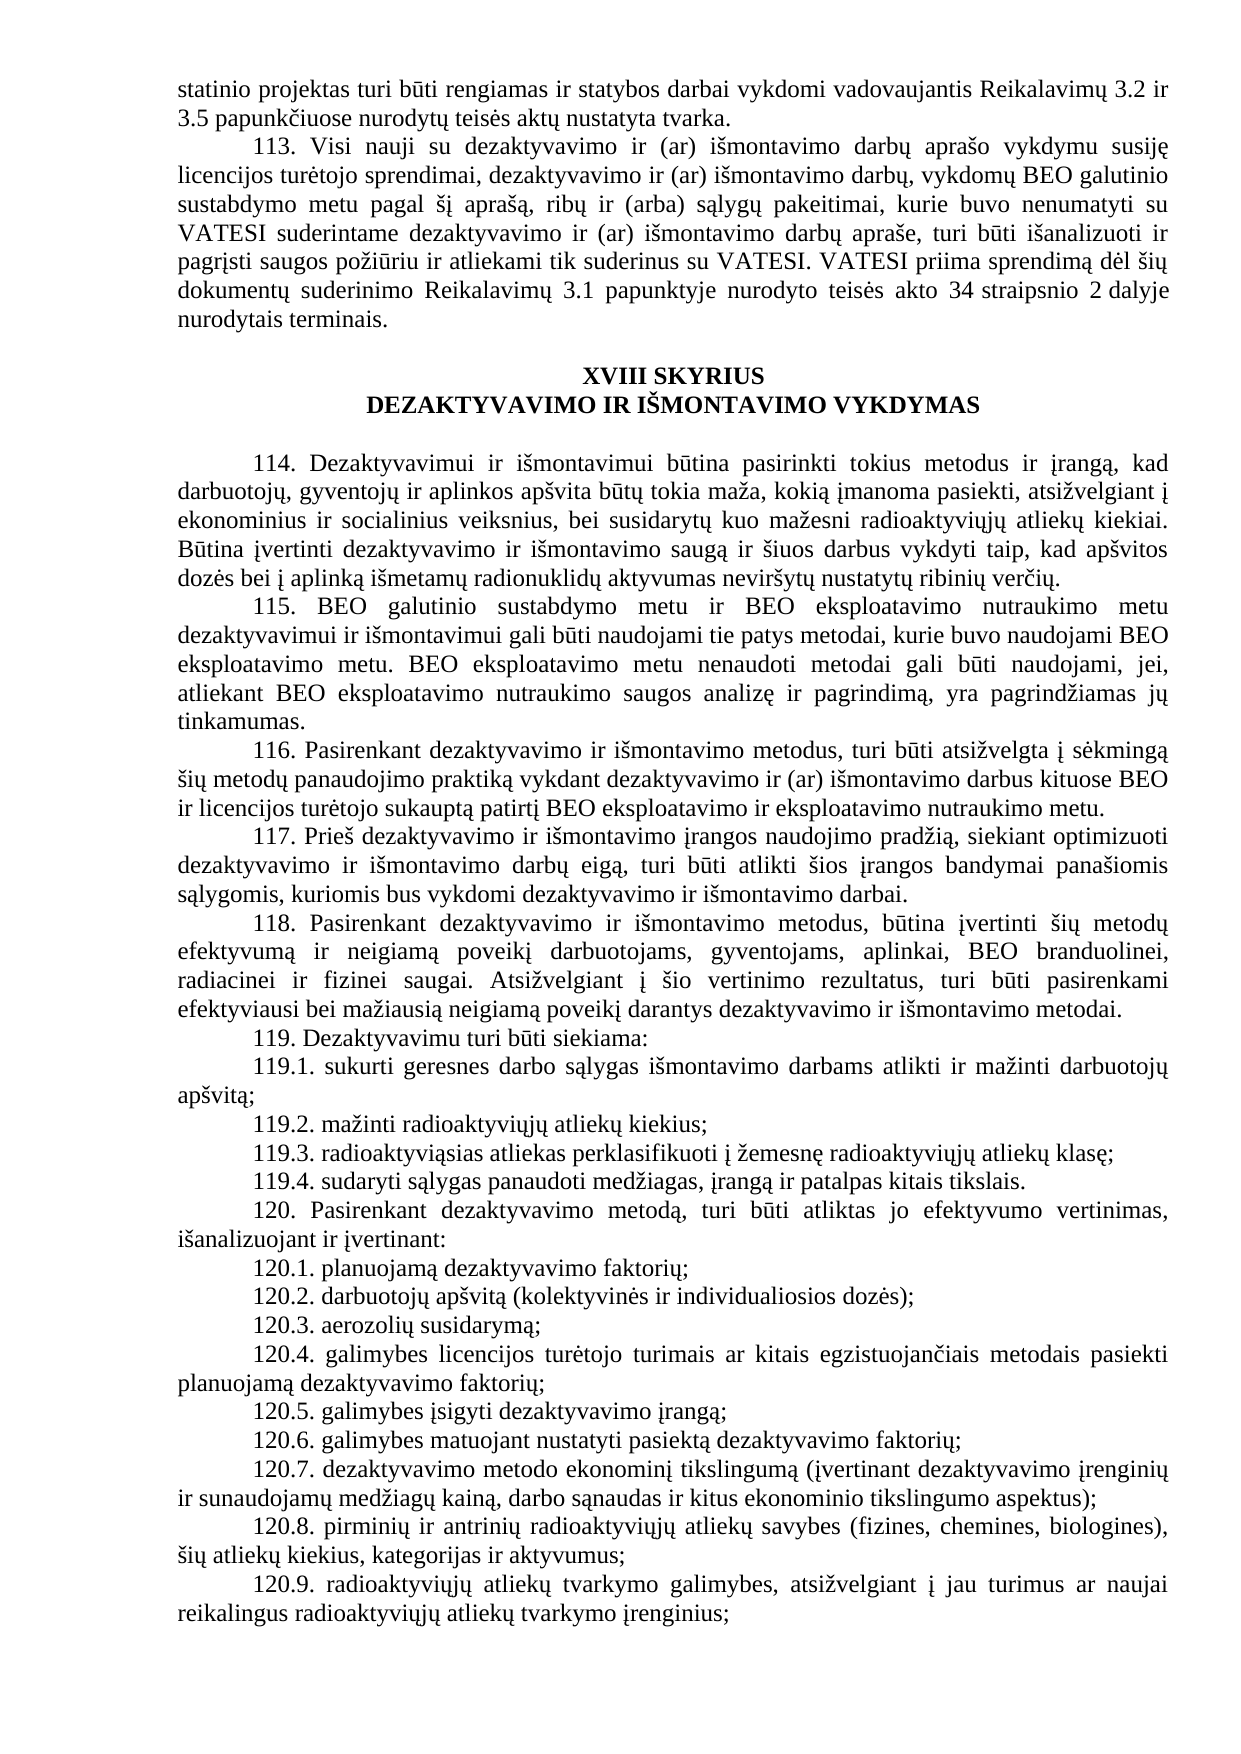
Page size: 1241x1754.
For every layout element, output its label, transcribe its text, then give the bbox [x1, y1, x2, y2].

text 119.4. sudaryti sąlygas panaudoti medžiagas, įrangą ir patalpas kitais tikslais. [177, 1166, 1169, 1195]
text 120.3. aerozolių susidarymą; [177, 1310, 1169, 1339]
text 120.7. dezaktyvavimo metodo ekonominį tikslingumą (įvertinant dezaktyvavimo įrenginių ir sunaudojamų medžiagų kainą, darbo sąnaudas ir kitus ekonominio tikslingumo aspektus); [177, 1454, 1169, 1511]
text 119.1. sukurti geresnes darbo sąlygas išmontavimo darbams atlikti ir mažinti darbuotojų apšvitą; [177, 1051, 1169, 1109]
text 120.4. galimybes licencijos turėtojo turimais ar kitais egzistuojančiais metodais pasiekti planuojamą dezaktyvavimo faktorių; [177, 1339, 1169, 1396]
text 118. Pasirenkant dezaktyvavimo ir išmontavimo metodus, būtina įvertinti šių metodų efektyvumą ir neigiamą poveikį darbuotojams, gyventojams, aplinkai, BEO branduolinei, radiacinei ir fizinei saugai. Atsižvelgiant į šio vertinimo rezultatus, turi būti pasirenkami efektyviausi bei mažiausią neigiamą poveikį darantys dezaktyvavimo ir išmontavimo metodai. [177, 908, 1169, 1023]
text 115. BEO galutinio sustabdymo metu ir BEO eksploatavimo nutraukimo metu dezaktyvavimui ir išmontavimui gali būti naudojami tie patys metodai, kurie buvo naudojami BEO eksploatavimo metu. BEO eksploatavimo metu nenaudoti metodai gali būti naudojami, jei, atliekant BEO eksploatavimo nutraukimo saugos analizę ir pagrindimą, yra pagrindžiamas jų tinkamumas. [177, 591, 1169, 735]
text 114. Dezaktyvavimui ir išmontavimui būtina pasirinkti tokius metodus ir įrangą, kad darbuotojų, gyventojų ir aplinkos apšvita būtų tokia maža, kokią įmanoma pasiekti, atsižvelgiant į ekonominius ir socialinius veiksnius, bei susidarytų kuo mažesni radioaktyviųjų atliekų kiekiai. Būtina įvertinti dezaktyvavimo ir išmontavimo saugą ir šiuos darbus vykdyti taip, kad apšvitos dozės bei į aplinką išmetamų radionuklidų aktyvumas neviršytų nustatytų ribinių verčių. [177, 448, 1169, 591]
text 120.8. pirminių ir antrinių radioaktyviųjų atliekų savybes (fizines, chemines, biologines), šių atliekų kiekius, kategorijas ir aktyvumus; [177, 1511, 1169, 1569]
text DEZAKTYVAVIMO IR IŠMONTAVIMo VYKDYMAS [177, 390, 1169, 419]
text 120.2. darbuotojų apšvitą (kolektyvinės ir individualiosios dozės); [177, 1281, 1169, 1310]
text 120. Pasirenkant dezaktyvavimo metodą, turi būti atliktas jo efektyvumo vertinimas, išanalizuojant ir įvertinant: [177, 1195, 1169, 1253]
text 119.2. mažinti radioaktyviųjų atliekų kiekius; [177, 1109, 1169, 1138]
text 120.6. galimybes matuojant nustatyti pasiektą dezaktyvavimo faktorių; [177, 1425, 1169, 1454]
text 116. Pasirenkant dezaktyvavimo ir išmontavimo metodus, turi būti atsižvelgta į sėkmingą šių metodų panaudojimo praktiką vykdant dezaktyvavimo ir (ar) išmontavimo darbus kituose BEO ir licencijos turėtojo sukauptą patirtį BEO eksploatavimo ir eksploatavimo nutraukimo metu. [177, 735, 1169, 821]
text XVIII SKYRIUS [177, 361, 1169, 390]
text 119. Dezaktyvavimu turi būti siekiama: [177, 1023, 1169, 1051]
text 120.1. planuojamą dezaktyvavimo faktorių; [177, 1253, 1169, 1281]
text 120.9. radioaktyviųjų atliekų tvarkymo galimybes, atsižvelgiant į jau turimus ar naujai reikalingus radioaktyviųjų atliekų tvarkymo įrenginius; [177, 1569, 1169, 1626]
text 113. Visi nauji su dezaktyvavimo ir (ar) išmontavimo darbų aprašo vykdymu susiję licencijos turėtojo sprendimai, dezaktyvavimo ir (ar) išmontavimo darbų, vykdomų BEO galutinio sustabdymo metu pagal šį aprašą, ribų ir (arba) sąlygų pakeitimai, kurie buvo nenumatyti su VATESI suderintame dezaktyvavimo ir (ar) išmontavimo darbų apraše, turi būti išanalizuoti ir pagrįsti saugos požiūriu ir atliekami tik suderinus su VATESI. VATESI priima sprendimą dėl šių dokumentų suderinimo Reikalavimų 3.1 papunktyje nurodyto teisės akto 34 straipsnio 2 dalyje nurodytais terminais. [177, 131, 1169, 333]
text 119.3. radioaktyviąsias atliekas perklasifikuoti į žemesnę radioaktyviųjų atliekų klasę; [177, 1138, 1169, 1166]
text 120.5. galimybes įsigyti dezaktyvavimo įrangą; [177, 1396, 1169, 1425]
text statinio projektas turi būti rengiamas ir statybos darbai vykdomi vadovaujantis Reikalavimų 3.2 ir 3.5 papunkčiuose nurodytų teisės aktų nustatyta tvarka. [177, 74, 1169, 131]
text 117. Prieš dezaktyvavimo ir išmontavimo įrangos naudojimo pradžią, siekiant optimizuoti dezaktyvavimo ir išmontavimo darbų eigą, turi būti atlikti šios įrangos bandymai panašiomis sąlygomis, kuriomis bus vykdomi dezaktyvavimo ir išmontavimo darbai. [177, 821, 1169, 908]
